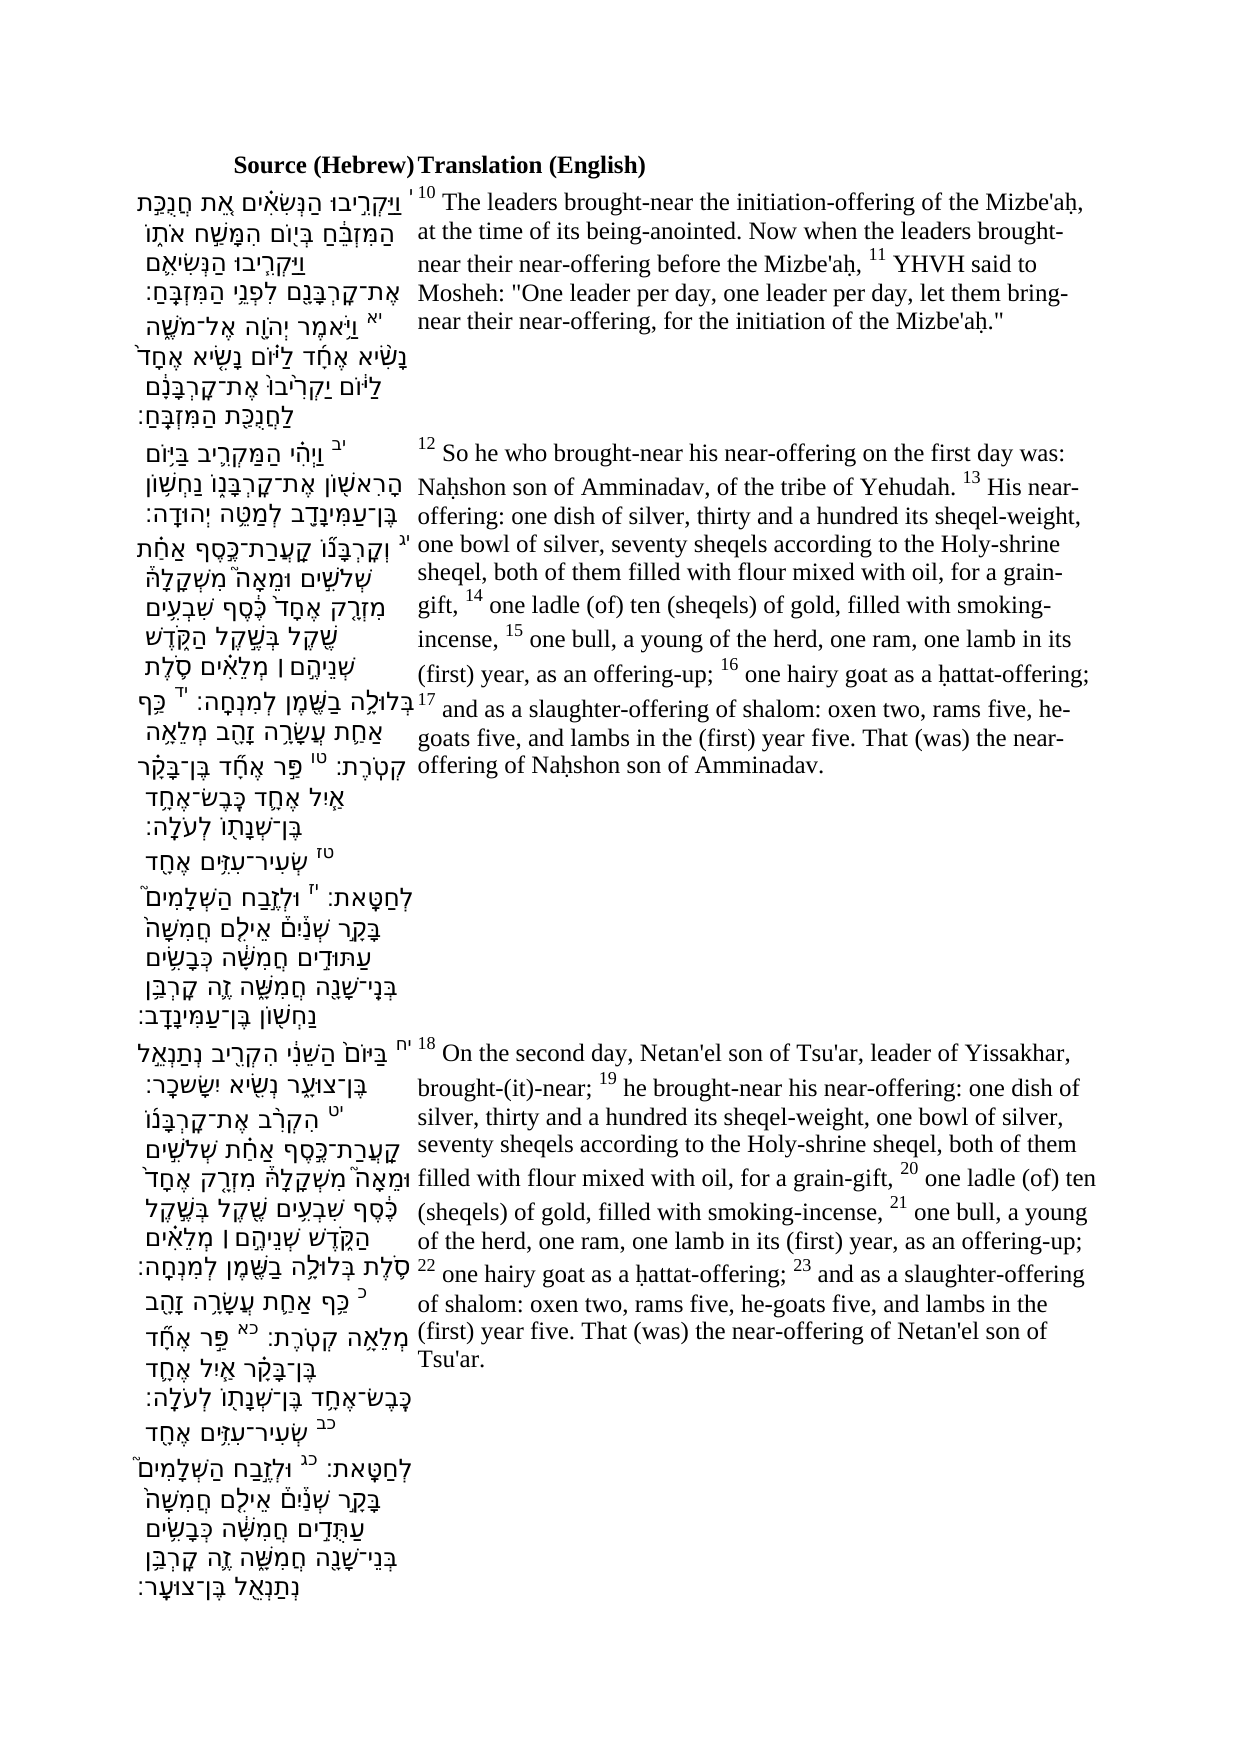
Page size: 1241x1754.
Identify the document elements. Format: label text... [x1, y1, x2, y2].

table_cell יח בַּיּוֹם֙ הַשֵּׁנִ֔י הִקְרִ֖יב נְתַנְאֵ֣ל בֶּן־צוּעָ֑ר נְשִׂ֖יא יִשָּׂשכָֽר׃ יט הִקְרִ֨ב אֶת־קׇרְבָּנ֜וֹ קַֽעֲרַת־כֶּ֣סֶף אַחַ֗ת שְׁלֹשִׁ֣ים וּמֵאָה֮ מִשְׁקָלָהּ֒ מִזְרָ֤ק אֶחָד֙ כֶּ֔סֶף שִׁבְעִ֥ים שֶׁ֖קֶל בְּשֶׁ֣קֶל הַקֹּ֑דֶשׁ שְׁנֵיהֶ֣ם ׀ מְלֵאִ֗ים סֹ֛לֶת בְּלוּלָ֥ה בַשֶּׁ֖מֶן לְמִנְחָֽה׃ כ כַּ֥ף אַחַ֛ת עֲשָׂרָ֥ה זָהָ֖ב מְלֵאָ֥ה קְטֹֽרֶת׃ כא פַּ֣ר אֶחָ֞ד בֶּן־בָּקָ֗ר אַ֧יִל אֶחָ֛ד כֶּֽבֶשׂ־אֶחָ֥ד בֶּן־שְׁנָת֖וֹ לְעֹלָֽה׃ כב שְׂעִיר־עִזִּ֥ים אֶחָ֖ד לְחַטָּֽאת׃ כג וּלְזֶ֣בַח הַשְּׁלָמִים֮ בָּקָ֣ר שְׁנַ֒יִם֒ אֵילִ֤ם חֲמִשָּׁה֙ עַתֻּדִ֣ים חֲמִשָּׁ֔ה כְּבָשִׂ֥ים בְּנֵי־שָׁנָ֖ה חֲמִשָּׁ֑ה זֶ֛ה קׇרְבַּ֥ן נְתַנְאֵ֖ל בֶּן־צוּעָֽר׃ [135, 1032, 416, 1603]
table_cell י וַיַּקְרִ֣יבוּ הַנְּשִׂאִ֗ים אֵ֚ת חֲנֻכַּ֣ת הַמִּזְבֵּ֔חַ בְּי֖וֹם הִמָּשַׁ֣ח אֹת֑וֹ וַיַּקְרִ֧יבוּ הַנְּשִׂיאִ֛ם אֶת־קׇרְבָּנָ֖ם לִפְנֵ֥י הַמִּזְבֵּֽחַ׃ יא וַיֹּ֥אמֶר יְהֹוָ֖ה אֶל־מֹשֶׁ֑ה נָשִׂ֨יא אֶחָ֜ד לַיּ֗וֹם נָשִׂ֤יא אֶחָד֙ לַיּ֔וֹם יַקְרִ֙יבוּ֙ אֶת־קׇרְבָּנָ֔ם לַחֲנֻכַּ֖ת הַמִּזְבֵּֽחַ׃ [135, 181, 416, 432]
table_cell 18 On the second day, Netan'el son of Tsu'ar, leader of Yissakhar, brought-(it)-near; 19 he brought-near his near-offering: one dish of silver, thirty and a hundred its sheqel-weight, one bowl of silver, seventy sheqels according to the Holy-shrine sheqel, both of them filled with flour mixed with oil, for a grain-gift, 20 one ladle (of) ten (sheqels) of gold, filled with smoking-incense, 21 one bull, a young of the herd, one ram, one lamb in its (first) year, as an offering-up; 22 one hairy goat as a ḥattat-offering; 23 and as a slaughter-offering of shalom: oxen two, rams five, he-goats five, and lambs in the (first) year five. That (was) the near-offering of Netan'el son of Tsu'ar. [416, 1032, 1105, 1603]
table_cell יב וַיְהִ֗י הַמַּקְרִ֛יב בַּיּ֥וֹם הָרִאשׁ֖וֹן אֶת־קׇרְבָּנ֑וֹ נַחְשׁ֥וֹן בֶּן־עַמִּינָדָ֖ב לְמַטֵּ֥ה יְהוּדָֽה׃ יג וְקׇרְבָּנ֞וֹ קַֽעֲרַת־כֶּ֣סֶף אַחַ֗ת שְׁלֹשִׁ֣ים וּמֵאָה֮ מִשְׁקָלָהּ֒ מִזְרָ֤ק אֶחָד֙ כֶּ֔סֶף שִׁבְעִ֥ים שֶׁ֖קֶל בְּשֶׁ֣קֶל הַקֹּ֑דֶשׁ שְׁנֵיהֶ֣ם ׀ מְלֵאִ֗ים סֹ֛לֶת בְּלוּלָ֥ה בַשֶּׁ֖מֶן לְמִנְחָֽה׃ יד כַּ֥ף אַחַ֛ת עֲשָׂרָ֥ה זָהָ֖ב מְלֵאָ֥ה קְטֹֽרֶת׃ טו פַּ֣ר אֶחָ֞ד בֶּן־בָּקָ֗ר אַ֧יִל אֶחָ֛ד כֶּֽבֶשׂ־אֶחָ֥ד בֶּן־שְׁנָת֖וֹ לְעֹלָֽה׃ טז שְׂעִיר־עִזִּ֥ים אֶחָ֖ד לְחַטָּֽאת׃ יז וּלְזֶ֣בַח הַשְּׁלָמִים֮ בָּקָ֣ר שְׁנַ֒יִם֒ אֵילִ֤ם חֲמִשָּׁה֙ עַתּוּדִ֣ים חֲמִשָּׁ֔ה כְּבָשִׂ֥ים בְּנֵֽי־שָׁנָ֖ה חֲמִשָּׁ֑ה זֶ֛ה קׇרְבַּ֥ן נַחְשׁ֖וֹן בֶּן־עַמִּינָדָֽב׃ [135, 432, 416, 1032]
table_cell 12 So he who brought-near his near-offering on the first day was: Naḥshon son of Amminadav, of the tribe of Yehudah. 13 His near-offering: one dish of silver, thirty and a hundred its sheqel-weight, one bowl of silver, seventy sheqels according to the Holy-shrine sheqel, both of them filled with flour mixed with oil, for a grain-gift, 14 one ladle (of) ten (sheqels) of gold, filled with smoking-incense, 15 one bull, a young of the herd, one ram, one lamb in its (first) year, as an offering-up; 16 one hairy goat as a ḥattat-offering; 17 and as a slaughter-offering of shalom: oxen two, rams five, he-goats five, and lambs in the (first) year five. That (was) the near-offering of Naḥshon son of Amminadav. [416, 432, 1105, 1032]
table_cell 10 The leaders brought-near the initiation-offering of the Mizbe'aḥ, at the time of its being-anointed. Now when the leaders brought-near their near-offering before the Mizbe'aḥ, 11 YHVH said to Mosheh: "One leader per day, one leader per day, let them bring-near their near-offering, for the initiation of the Mizbe'aḥ." [416, 181, 1105, 432]
table_header Translation (English) [416, 150, 1105, 181]
table_header Source (Hebrew) [135, 150, 416, 181]
